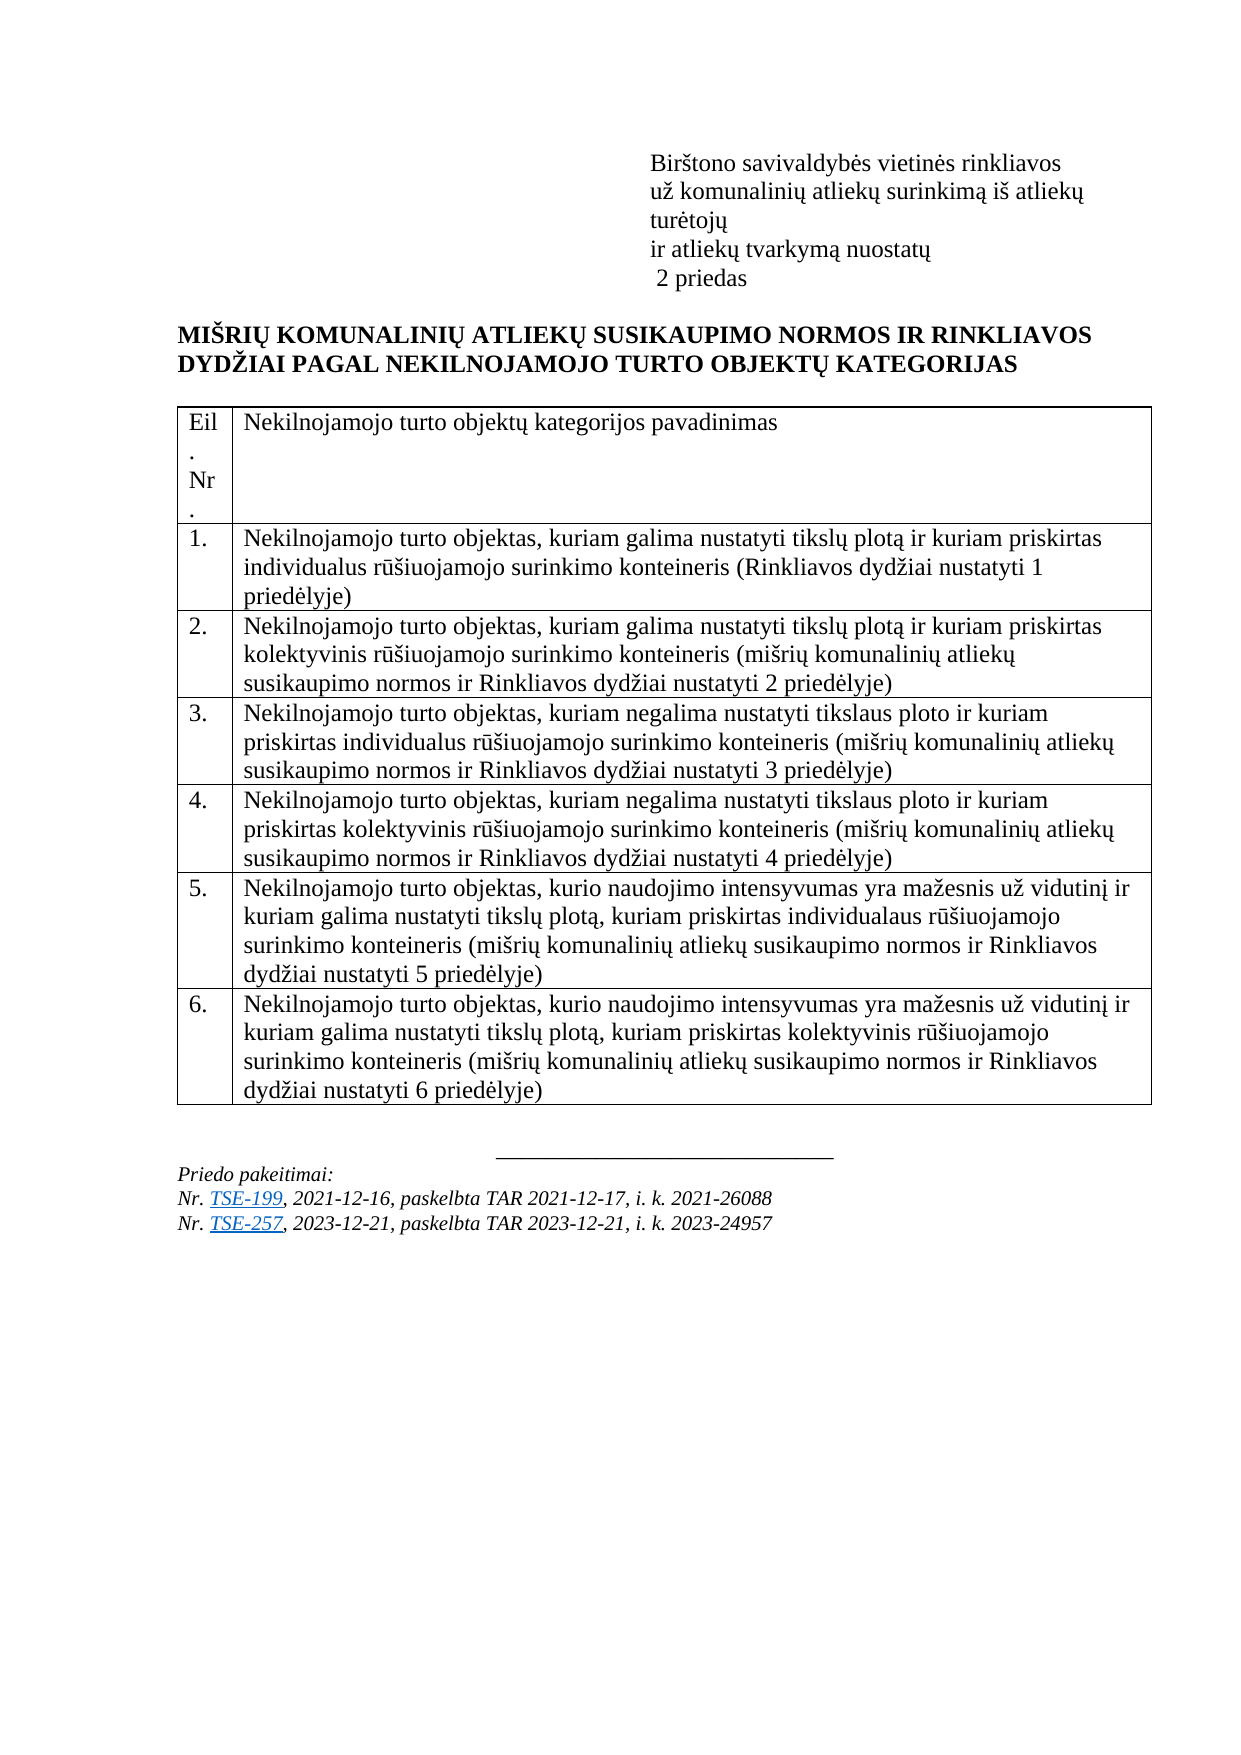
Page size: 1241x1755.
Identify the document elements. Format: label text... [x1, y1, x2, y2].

table_cell Nekilnojamojo turto objektas, kurio naudojimo intensyvumas yra mažesnis už vidutinį ir kuriam galima nustatyti tikslų plotą, kuriam priskirtas kolektyvinis rūšiuojamojo surinkimo konteineris (mišrių komunalinių atliekų susikaupimo normos ir Rinkliavos dydžiai nustatyti 6 priedėlyje) [233, 989, 1151, 1104]
table_header Nekilnojamojo turto objektų kategorijos pavadinimas [233, 408, 1151, 522]
table_cell 3. [178, 698, 232, 784]
table_cell 1. [178, 524, 232, 610]
text Nr. TSE-199, 2021-12-16, paskelbta TAR 2021-12-17, i. k. 2021-26088 [177, 1186, 1152, 1210]
text Priedo pakeitimai: [177, 1162, 1152, 1186]
table_cell Nekilnojamojo turto objektas, kuriam negalima nustatyti tikslaus ploto ir kuriam priskirtas individualus rūšiuojamojo surinkimo konteineris (mišrių komunalinių atliekų susikaupimo normos ir Rinkliavos dydžiai nustatyti 3 priedėlyje) [233, 698, 1151, 784]
table_cell Nekilnojamojo turto objektas, kuriam negalima nustatyti tikslaus ploto ir kuriam priskirtas kolektyvinis rūšiuojamojo surinkimo konteineris (mišrių komunalinių atliekų susikaupimo normos ir Rinkliavos dydžiai nustatyti 4 priedėlyje) [233, 785, 1151, 872]
text ir atliekų tvarkymą nuostatų [532, 234, 1152, 263]
table_cell 5. [178, 873, 232, 988]
text Nr. TSE-257, 2023-12-21, paskelbta TAR 2023-12-21, i. k. 2023-24957 [177, 1210, 1152, 1234]
table_cell 6. [178, 989, 232, 1104]
text Birštono savivaldybės vietinės rinkliavos [532, 148, 1152, 176]
table_cell 2. [178, 611, 232, 697]
text MIŠRIŲ KOMUNALINIŲ ATLIEKŲ SUSIKAUPIMO NORMOS IR RINKLIAVOS DYDŽIAI PAGAL NEKILNOJAMOJO TURTO OBJEKTŲ KATEGORIJAS [177, 320, 1152, 378]
table_cell Nekilnojamojo turto objektas, kurio naudojimo intensyvumas yra mažesnis už vidutinį ir kuriam galima nustatyti tikslų plotą, kuriam priskirtas individualaus rūšiuojamojo surinkimo konteineris (mišrių komunalinių atliekų susikaupimo normos ir Rinkliavos dydžiai nustatyti 5 priedėlyje) [233, 873, 1151, 988]
table_cell Nekilnojamojo turto objektas, kuriam galima nustatyti tikslų plotą ir kuriam priskirtas individualus rūšiuojamojo surinkimo konteineris (Rinkliavos dydžiai nustatyti 1 priedėlyje) [233, 524, 1151, 610]
text už komunalinių atliekų surinkimą iš atliekų turėtojų [650, 176, 1152, 234]
text 2 priedas [532, 263, 1152, 291]
table_header Eil. Nr. [178, 408, 232, 522]
text ___________________________ [177, 1133, 1152, 1162]
table_cell 4. [178, 785, 232, 872]
table_cell Nekilnojamojo turto objektas, kuriam galima nustatyti tikslų plotą ir kuriam priskirtas kolektyvinis rūšiuojamojo surinkimo konteineris (mišrių komunalinių atliekų susikaupimo normos ir Rinkliavos dydžiai nustatyti 2 priedėlyje) [233, 611, 1151, 697]
